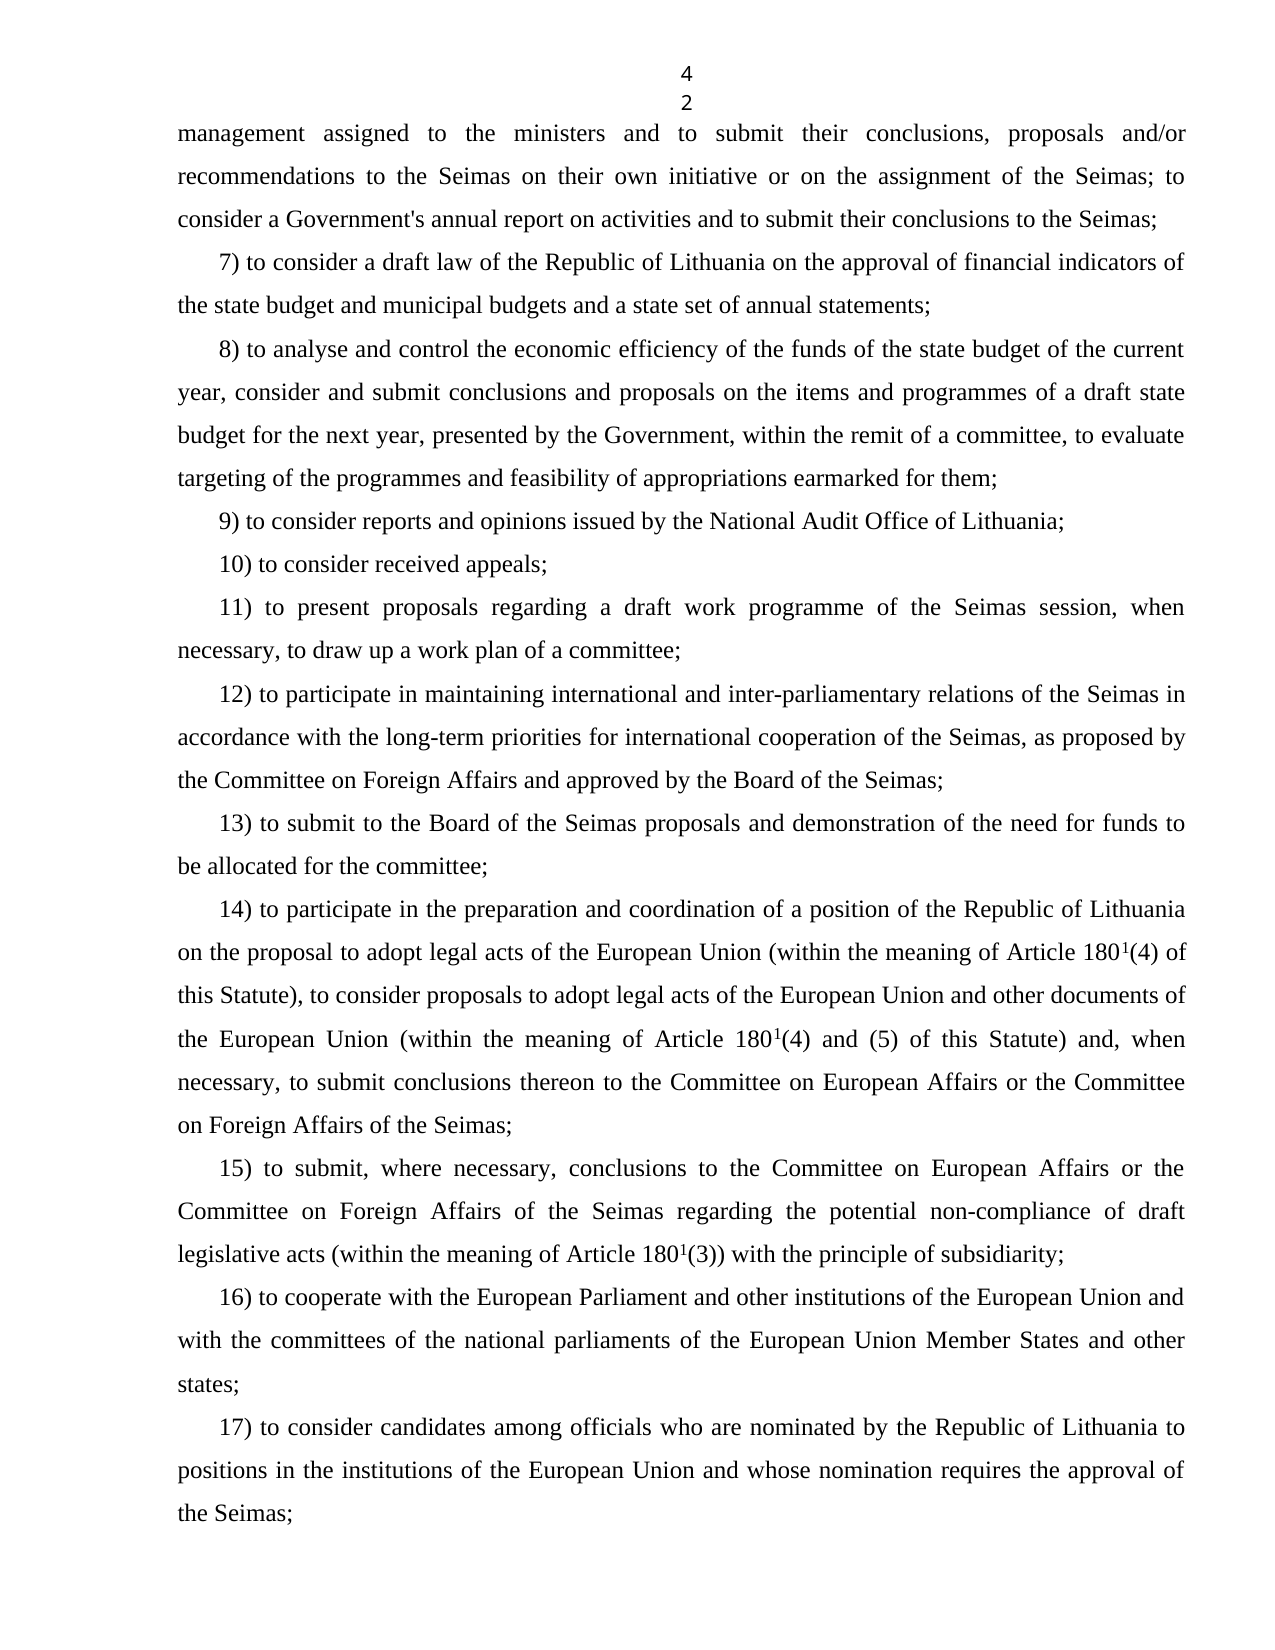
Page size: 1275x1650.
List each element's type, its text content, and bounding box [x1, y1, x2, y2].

text 17) to consider candidates among officials who are nominated by the Republic of Lithuania to positions in the institutions of the European Union and whose nomination requires the approval of the Seimas; [177, 1412, 1186, 1527]
text 16) to cooperate with the European Parliament and other institutions of the European Union and with the committees of the national parliaments of the European Union Member States and other states; [177, 1282, 1186, 1397]
text 7) to consider a draft law of the Republic of Lithuania on the approval of financial indicators of the state budget and municipal budgets and a state set of annual statements; [177, 247, 1186, 319]
text 12) to participate in maintaining international and inter-parliamentary relations of the Seimas in accordance with the long-term priorities for international cooperation of the Seimas, as proposed by the Committee on Foreign Affairs and approved by the Board of the Seimas; [177, 679, 1186, 794]
text 9) to consider reports and opinions issued by the National Audit Office of Lithuania; [177, 506, 1186, 535]
text 13) to submit to the Board of the Seimas proposals and demonstration of the need for funds to be allocated for the committee; [177, 808, 1186, 880]
text 8) to analyse and control the economic efficiency of the funds of the state budget of the current year, consider and submit conclusions and proposals on the items and programmes of a draft state budget for the next year, presented by the Government, within the remit of a committee, to evaluate targeting of the programmes and feasibility of appropriations earmarked for them; [177, 334, 1186, 492]
text 15) to submit, where necessary, conclusions to the Committee on European Affairs or the Committee on Foreign Affairs of the Seimas regarding the potential non-compliance of draft legislative acts (within the meaning of Article 1801(3)) with the principle of subsidiarity; [177, 1153, 1186, 1268]
text 11) to present proposals regarding a draft work programme of the Seimas session, when necessary, to draw up a work plan of a committee; [177, 592, 1186, 664]
text 14) to participate in the preparation and coordination of a position of the Republic of Lithuania on the proposal to adopt legal acts of the European Union (within the meaning of Article 1801(4) of this Statute), to consider proposals to adopt legal acts of the European Union and other documents of the European Union (within the meaning of Article 1801(4) and (5) of this Statute) and, when necessary, to submit conclusions thereon to the Committee on European Affairs or the Committee on Foreign Affairs of the Seimas; [177, 894, 1186, 1139]
text 10) to consider received appeals; [177, 549, 1186, 578]
text management assigned to the ministers and to submit their conclusions, proposals and/or recommendations to the Seimas on their own initiative or on the assignment of the Seimas; to consider a Government's annual report on activities and to submit their conclusions to the Seimas; [177, 118, 1186, 233]
